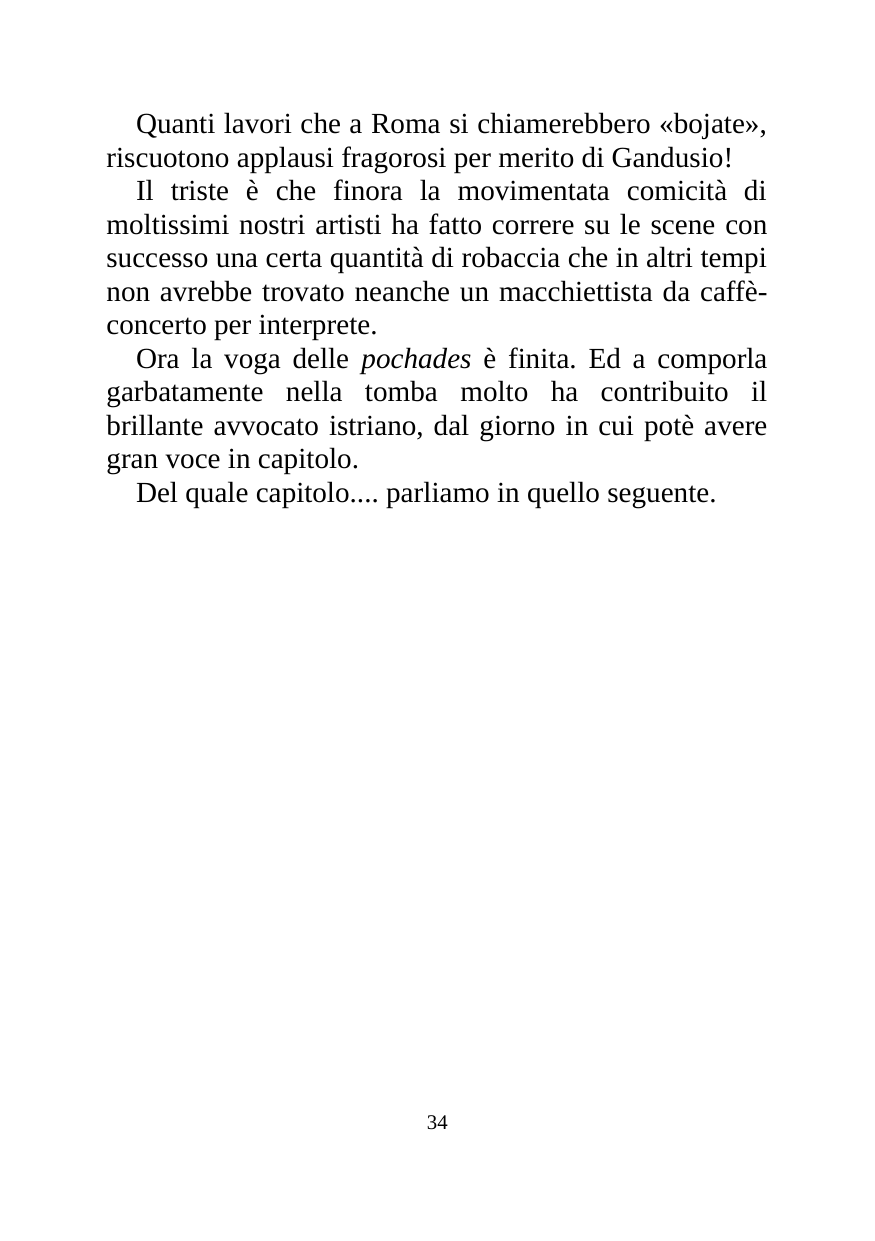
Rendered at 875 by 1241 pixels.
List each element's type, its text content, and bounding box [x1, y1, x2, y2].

text Del quale capitolo.... parliamo in quello seguente. [106, 475, 768, 509]
text Il triste è che finora la movimentata comicità di moltissimi nostri artisti ha fatto correre su le scene con successo una certa quantità di robaccia che in altri tempi non avrebbe trovato neanche un macchiettista da caffè-concerto per interprete. [106, 173, 768, 341]
text Ora la voga delle pochades è finita. Ed a comporla garbatamente nella tomba molto ha contribuito il brillante avvocato istriano, dal giorno in cui potè avere gran voce in capitolo. [106, 341, 768, 475]
text Quanti lavori che a Roma si chiamerebbero «bojate», riscuotono applausi fragorosi per merito di Gandusio! [106, 106, 768, 173]
